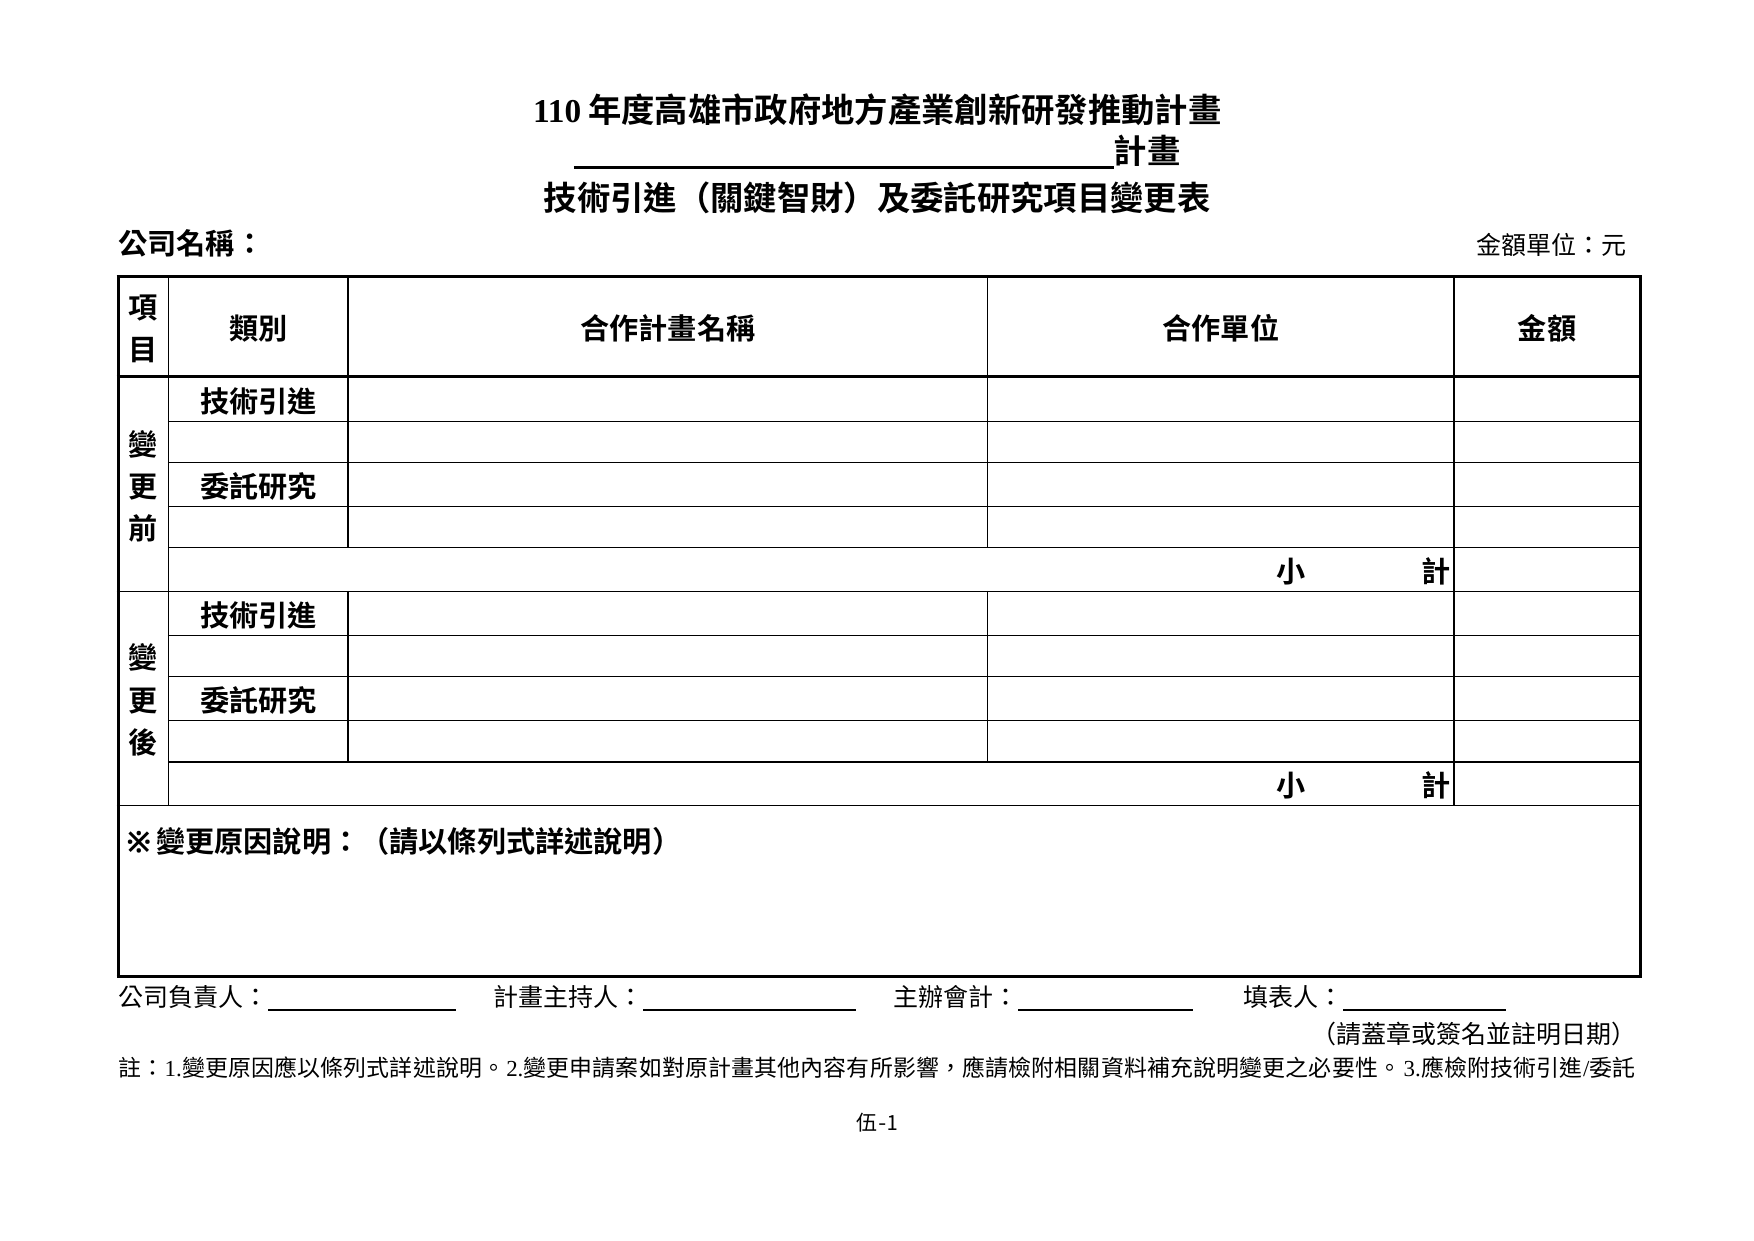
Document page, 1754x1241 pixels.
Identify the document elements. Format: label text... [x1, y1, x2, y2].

table_header 項目 [120, 278, 168, 375]
table_cell [169, 636, 347, 676]
table_header 類別 [169, 278, 347, 375]
text （請蓋章或簽名並註明日期） [118, 1014, 1636, 1050]
table_cell [349, 422, 987, 462]
table_cell 小 計 [169, 548, 1453, 591]
table_cell 技術引進 [169, 378, 347, 421]
table_cell [349, 721, 987, 761]
table_cell [169, 507, 347, 547]
table_header 合作計畫名稱 [349, 278, 987, 375]
table_header 合作單位 [988, 278, 1453, 375]
table_cell [988, 636, 1453, 676]
table_cell [1455, 592, 1639, 634]
table_cell [988, 507, 1453, 547]
table_cell 變更後 [120, 592, 168, 805]
table_header 金額 [1455, 278, 1639, 375]
table_cell [1455, 463, 1639, 506]
table_cell [1455, 636, 1639, 676]
table_cell 變更前 [120, 378, 168, 591]
table_cell [349, 378, 987, 421]
table_cell [988, 677, 1453, 720]
table_cell 小 計 [169, 763, 1453, 805]
text 公司負責人： 計畫主持人： 主辦會計： 填表人： [118, 978, 1636, 1014]
table_cell [349, 636, 987, 676]
table_cell [988, 721, 1453, 761]
table_cell 技術引進 [169, 592, 347, 634]
table_cell [1455, 721, 1639, 761]
text 技術引進（關鍵智財）及委託研究項目變更表 [118, 172, 1636, 220]
table_cell [349, 592, 987, 634]
table_cell 委託研究 [169, 677, 347, 720]
table_cell ※變更原因說明：（請以條列式詳述說明） [120, 806, 1639, 975]
table_cell 委託研究 [169, 463, 347, 506]
table_cell [169, 721, 347, 761]
table_cell [1455, 763, 1639, 805]
table_cell [1455, 422, 1639, 462]
table_cell [349, 463, 987, 506]
table_cell [1455, 507, 1639, 547]
table_cell [349, 677, 987, 720]
table_cell [988, 592, 1453, 634]
table_cell [988, 378, 1453, 421]
table_cell [988, 463, 1453, 506]
text 110年度高雄市政府地方產業創新研發推動計畫 計畫 [118, 89, 1636, 172]
table_cell [349, 507, 987, 547]
table_cell [1455, 378, 1639, 421]
table_cell [1455, 677, 1639, 720]
text 註：1.變更原因應以條列式詳述說明。2.變更申請案如對原計畫其他內容有所影響，應請檢附相關資料補充說明變更之必要性。3.應檢附技術引進/委託 [118, 1050, 1636, 1083]
text 公司名稱： 金額單位：元 [118, 220, 1632, 262]
table_cell [988, 422, 1453, 462]
table_cell [1455, 548, 1639, 591]
table_cell [169, 422, 347, 462]
